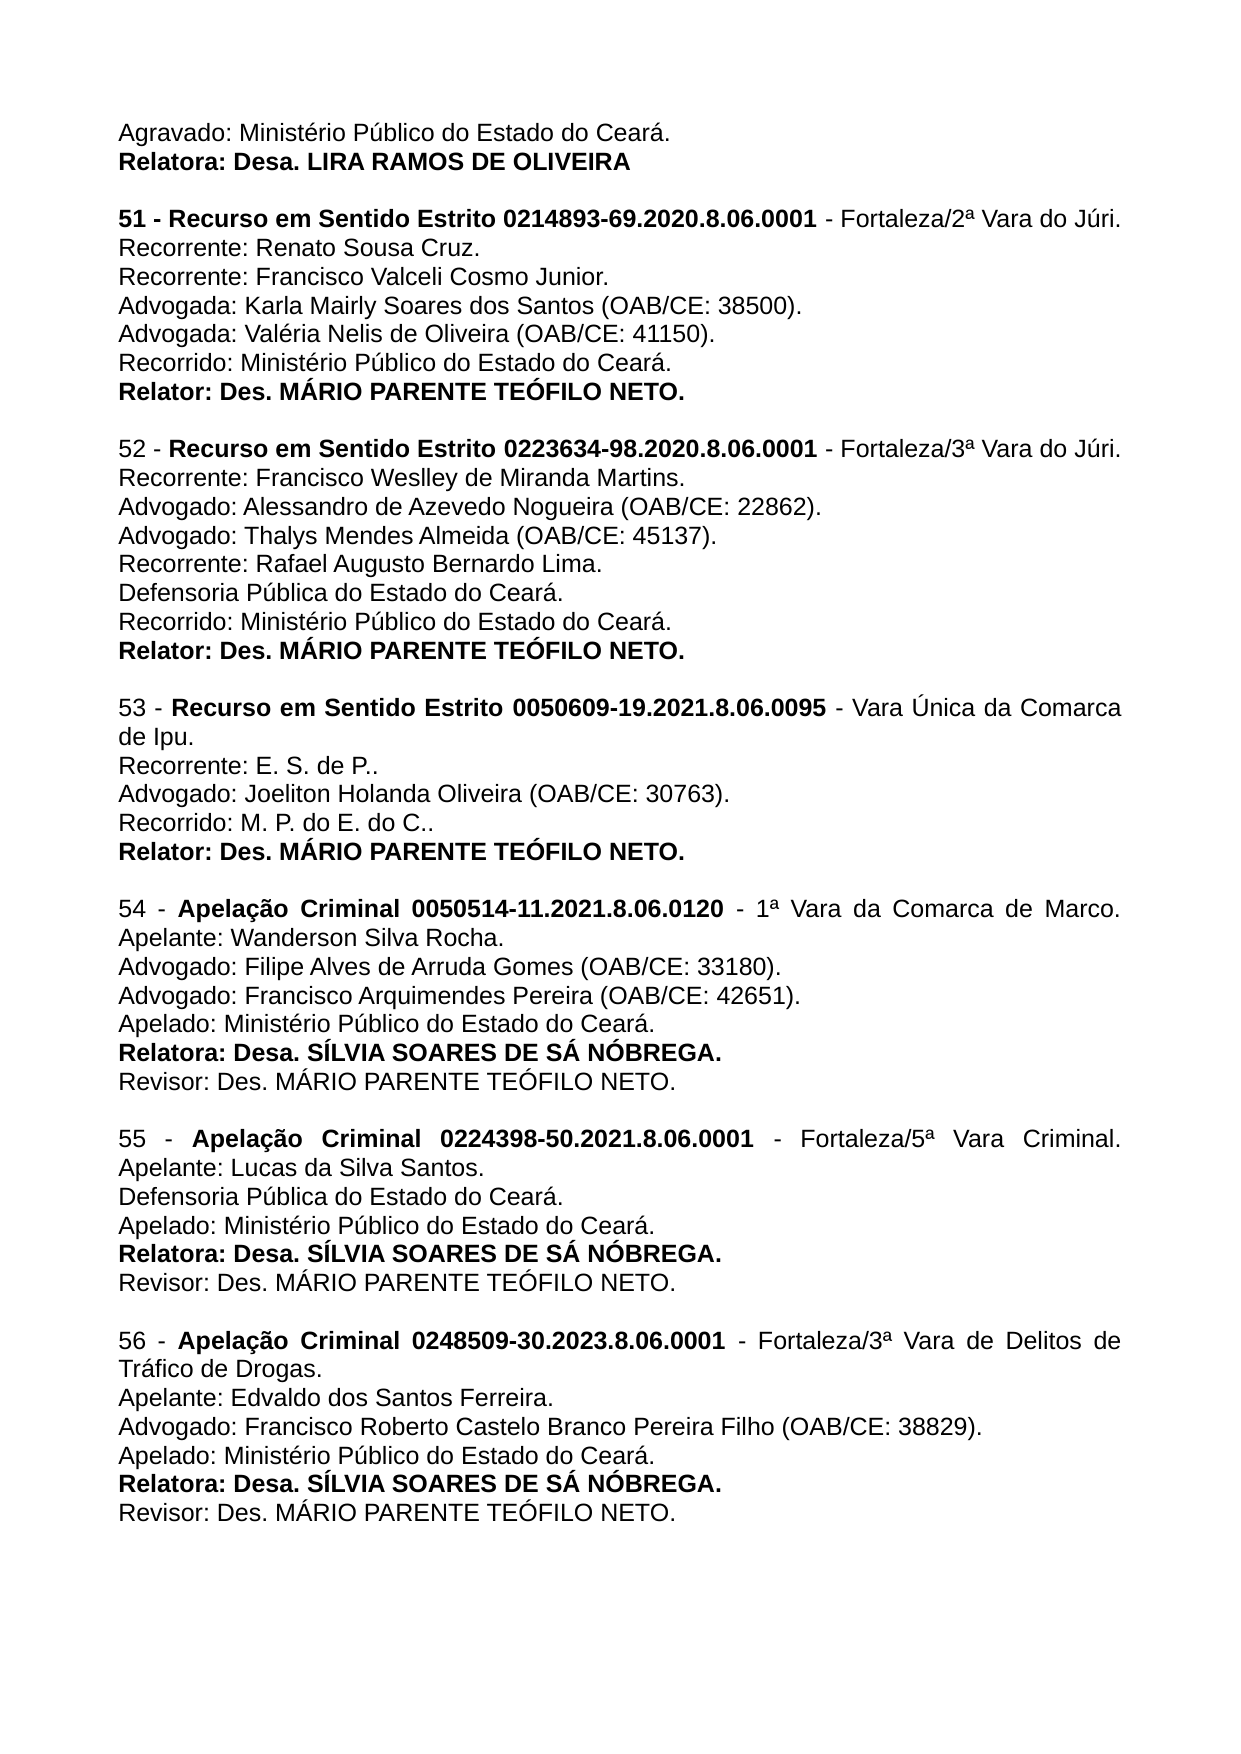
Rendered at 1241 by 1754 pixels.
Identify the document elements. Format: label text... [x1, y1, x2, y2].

text Apelado: Ministério Público do Estado do Ceará. [118, 1441, 1122, 1469]
text 56 - Apelação Criminal 0248509-30.2023.8.06.0001 - Fortaleza/3ª Vara de Delitos de Tráfico de Drogas. [118, 1326, 1122, 1383]
text Advogada: Valéria Nelis de Oliveira (OAB/CE: 41150). [118, 319, 1122, 348]
text 55 - Apelação Criminal 0224398-50.2021.8.06.0001 - Fortaleza/5ª Vara Criminal. Apelante: Lucas da Silva Santos. [118, 1124, 1122, 1182]
text Advogado: Thalys Mendes Almeida (OAB/CE: 45137). [118, 521, 1122, 549]
text Recorrente: Francisco Valceli Cosmo Junior. [118, 262, 1122, 291]
text Apelado: Ministério Público do Estado do Ceará. [118, 1211, 1122, 1239]
text Apelado: Ministério Público do Estado do Ceará. [118, 1009, 1122, 1038]
text Relatora: Desa. LIRA RAMOS DE OLIVEIRA [118, 147, 1122, 176]
text Advogado: Filipe Alves de Arruda Gomes (OAB/CE: 33180). [118, 952, 1122, 981]
text Advogada: Karla Mairly Soares dos Santos (OAB/CE: 38500). [118, 291, 1122, 319]
text Defensoria Pública do Estado do Ceará. [118, 1182, 1122, 1211]
text Relatora: Desa. SÍLVIA SOARES DE SÁ NÓBREGA. [118, 1469, 1122, 1498]
text Defensoria Pública do Estado do Ceará. [118, 578, 1122, 607]
text Revisor: Des. MÁRIO PARENTE TEÓFILO NETO. [118, 1498, 1122, 1527]
text Recorrente: E. S. de P.. [118, 751, 1122, 779]
text Revisor: Des. MÁRIO PARENTE TEÓFILO NETO. [118, 1268, 1122, 1297]
text 51 - Recurso em Sentido Estrito 0214893-69.2020.8.06.0001 - Fortaleza/2ª Vara do Júri. Recorrente: Renato Sousa Cruz. [118, 204, 1122, 262]
text 54 - Apelação Criminal 0050514-11.2021.8.06.0120 - 1ª Vara da Comarca de Marco. Apelante: Wanderson Silva Rocha. [118, 894, 1122, 952]
text Relator: Des. MÁRIO PARENTE TEÓFILO NETO. [118, 377, 1122, 406]
text Agravado: Ministério Público do Estado do Ceará. [118, 118, 1122, 147]
text Revisor: Des. MÁRIO PARENTE TEÓFILO NETO. [118, 1067, 1122, 1096]
text 53 - Recurso em Sentido Estrito 0050609-19.2021.8.06.0095 - Vara Única da Comarca de Ipu. [118, 693, 1122, 751]
text Relator: Des. MÁRIO PARENTE TEÓFILO NETO. [118, 837, 1122, 866]
text Advogado: Francisco Arquimendes Pereira (OAB/CE: 42651). [118, 981, 1122, 1009]
text Recorrente: Rafael Augusto Bernardo Lima. [118, 549, 1122, 578]
text Relator: Des. MÁRIO PARENTE TEÓFILO NETO. [118, 636, 1122, 664]
text Advogado: Francisco Roberto Castelo Branco Pereira Filho (OAB/CE: 38829). [118, 1412, 1122, 1441]
text Recorrido: Ministério Público do Estado do Ceará. [118, 607, 1122, 636]
text Recorrido: M. P. do E. do C.. [118, 808, 1122, 837]
text Relatora: Desa. SÍLVIA SOARES DE SÁ NÓBREGA. [118, 1239, 1122, 1268]
text Recorrido: Ministério Público do Estado do Ceará. [118, 348, 1122, 377]
text Apelante: Edvaldo dos Santos Ferreira. [118, 1383, 1122, 1412]
text Advogado: Joeliton Holanda Oliveira (OAB/CE: 30763). [118, 779, 1122, 808]
text 52 - Recurso em Sentido Estrito 0223634-98.2020.8.06.0001 - Fortaleza/3ª Vara do Júri. Recorrente: Francisco Weslley de Miranda Martins. [118, 434, 1122, 492]
text Relatora: Desa. SÍLVIA SOARES DE SÁ NÓBREGA. [118, 1038, 1122, 1067]
text Advogado: Alessandro de Azevedo Nogueira (OAB/CE: 22862). [118, 492, 1122, 521]
